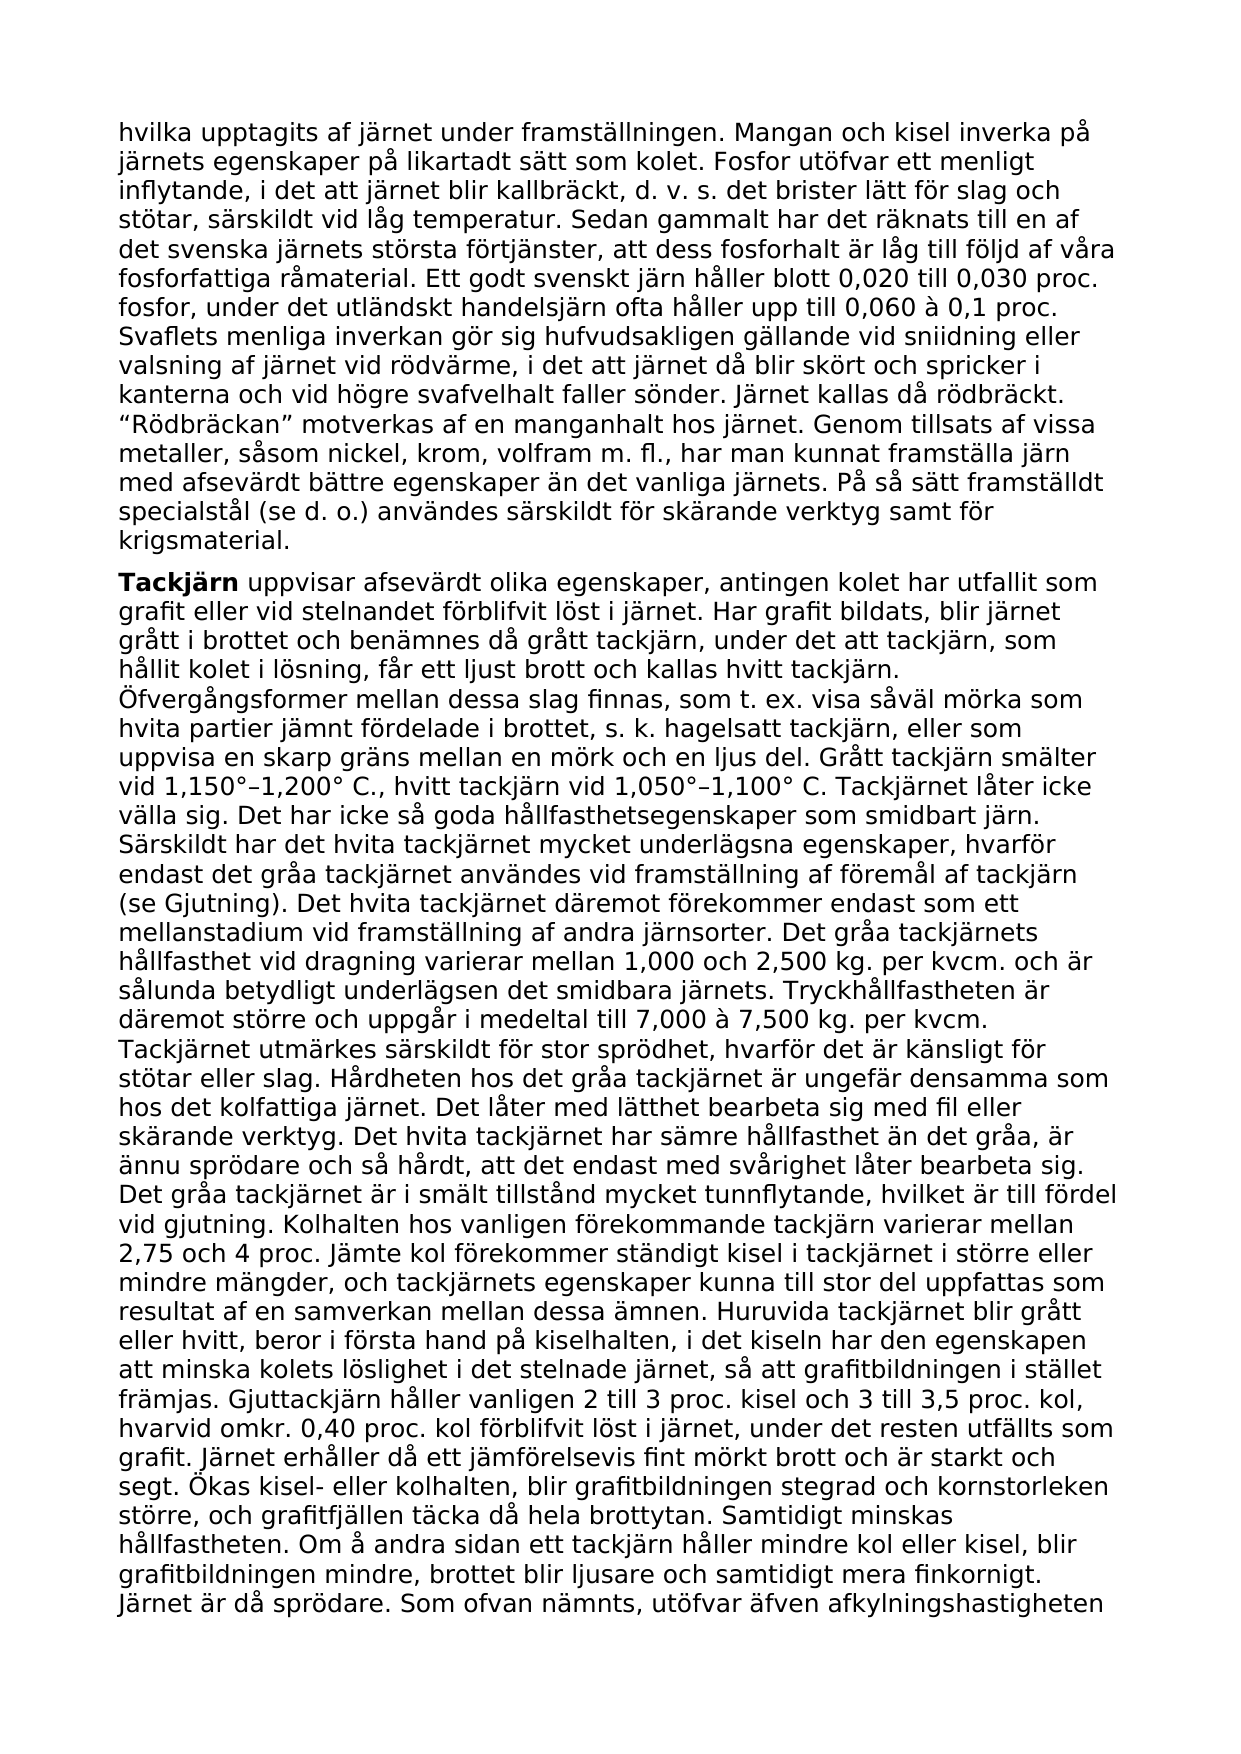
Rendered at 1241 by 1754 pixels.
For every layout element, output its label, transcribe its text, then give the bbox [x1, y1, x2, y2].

text Tackjärn uppvisar afsevärdt olika egenskaper, antingen kolet har utfallit som grafit eller vid stelnandet förblifvit löst i järnet. Har grafit bildats, blir järnet grått i brottet och benämnes då grått tackjärn, under det att tackjärn, som hållit kolet i lösning, får ett ljust brott och kallas hvitt tackjärn. Öfvergångsformer mellan dessa slag finnas, som t. ex. visa såväl mörka som hvita partier jämnt fördelade i brottet, s. k. hagelsatt tackjärn, eller som uppvisa en skarp gräns mellan en mörk och en ljus del. Grått tackjärn smälter vid 1,150°–1,200° C., hvitt tackjärn vid 1,050°–1,100° C. Tackjärnet låter icke välla sig. Det har icke så goda hållfasthetsegenskaper som smidbart järn. Särskildt har det hvita tackjärnet mycket underlägsna egenskaper, hvarför endast det gråa tackjärnet användes vid framställning af föremål af tackjärn (se Gjutning). Det hvita tackjärnet däremot förekommer endast som ett mellanstadium vid framställning af andra järnsorter. Det gråa tackjärnets hållfasthet vid dragning varierar mellan 1,000 och 2,500 kg. per kvcm. och är sålunda betydligt underlägsen det smidbara järnets. Tryckhållfastheten är däremot större och uppgår i medeltal till 7,000 à 7,500 kg. per kvcm. Tackjärnet utmärkes särskildt för stor sprödhet, hvarför det är känsligt för stötar eller slag. Hårdheten hos det gråa tackjärnet är ungefär densamma som hos det kolfattiga järnet. Det låter med lätthet bearbeta sig med fil eller skärande verktyg. Det hvita tackjärnet har sämre hållfasthet än det gråa, är ännu sprödare och så hårdt, att det endast med svårighet låter bearbeta sig. Det gråa tackjärnet är i smält tillstånd mycket tunnflytande, hvilket är till fördel vid gjutning. Kolhalten hos vanligen förekommande tackjärn varierar mellan 2,75 och 4 proc. Jämte kol förekommer ständigt kisel i tackjärnet i större eller mindre mängder, och tackjärnets egenskaper kunna till stor del uppfattas som resultat af en samverkan mellan dessa ämnen. Huruvida tackjärnet blir grått eller hvitt, beror i första hand på kiselhalten, i det kiseln har den egenskapen att minska kolets löslighet i det stelnade järnet, så att grafitbildningen i stället främjas. Gjuttackjärn håller vanligen 2 till 3 proc. kisel och 3 till 3,5 proc. kol, hvarvid omkr. 0,40 proc. kol förblifvit löst i järnet, under det resten utfällts som grafit. Järnet erhåller då ett jämförelsevis fint mörkt brott och är starkt och segt. Ökas kisel- eller kolhalten, blir grafitbildningen stegrad och kornstorleken större, och grafitfjällen täcka då hela brottytan. Samtidigt minskas hållfastheten. Om å andra sidan ett tackjärn håller mindre kol eller kisel, blir grafitbildningen mindre, brottet blir ljusare och samtidigt mera finkornigt. Järnet är då sprödare. Som ofvan nämnts, utöfvar äfven afkylningshastigheten [118, 568, 1122, 1618]
text hvilka upptagits af järnet under framställningen. Mangan och kisel inverka på järnets egenskaper på likartadt sätt som kolet. Fosfor utöfvar ett menligt inflytande, i det att järnet blir kallbräckt, d. v. s. det brister lätt för slag och stötar, särskildt vid låg temperatur. Sedan gammalt har det räknats till en af det svenska järnets största förtjänster, att dess fosforhalt är låg till följd af våra fosforfattiga råmaterial. Ett godt svenskt järn håller blott 0,020 till 0,030 proc. fosfor, under det utländskt handelsjärn ofta håller upp till 0,060 à 0,1 proc. Svaflets menliga inverkan gör sig hufvudsakligen gällande vid sniidning eller valsning af järnet vid rödvärme, i det att järnet då blir skört och spricker i kanterna och vid högre svafvelhalt faller sönder. Järnet kallas då rödbräckt. “Rödbräckan” motverkas af en manganhalt hos järnet. Genom tillsats af vissa metaller, såsom nickel, krom, volfram m. fl., har man kunnat framställa järn med afsevärdt bättre egenskaper än det vanliga järnets. På så sätt framställdt specialstål (se d. o.) användes särskildt för skärande verktyg samt för krigsmaterial. [118, 118, 1122, 556]
